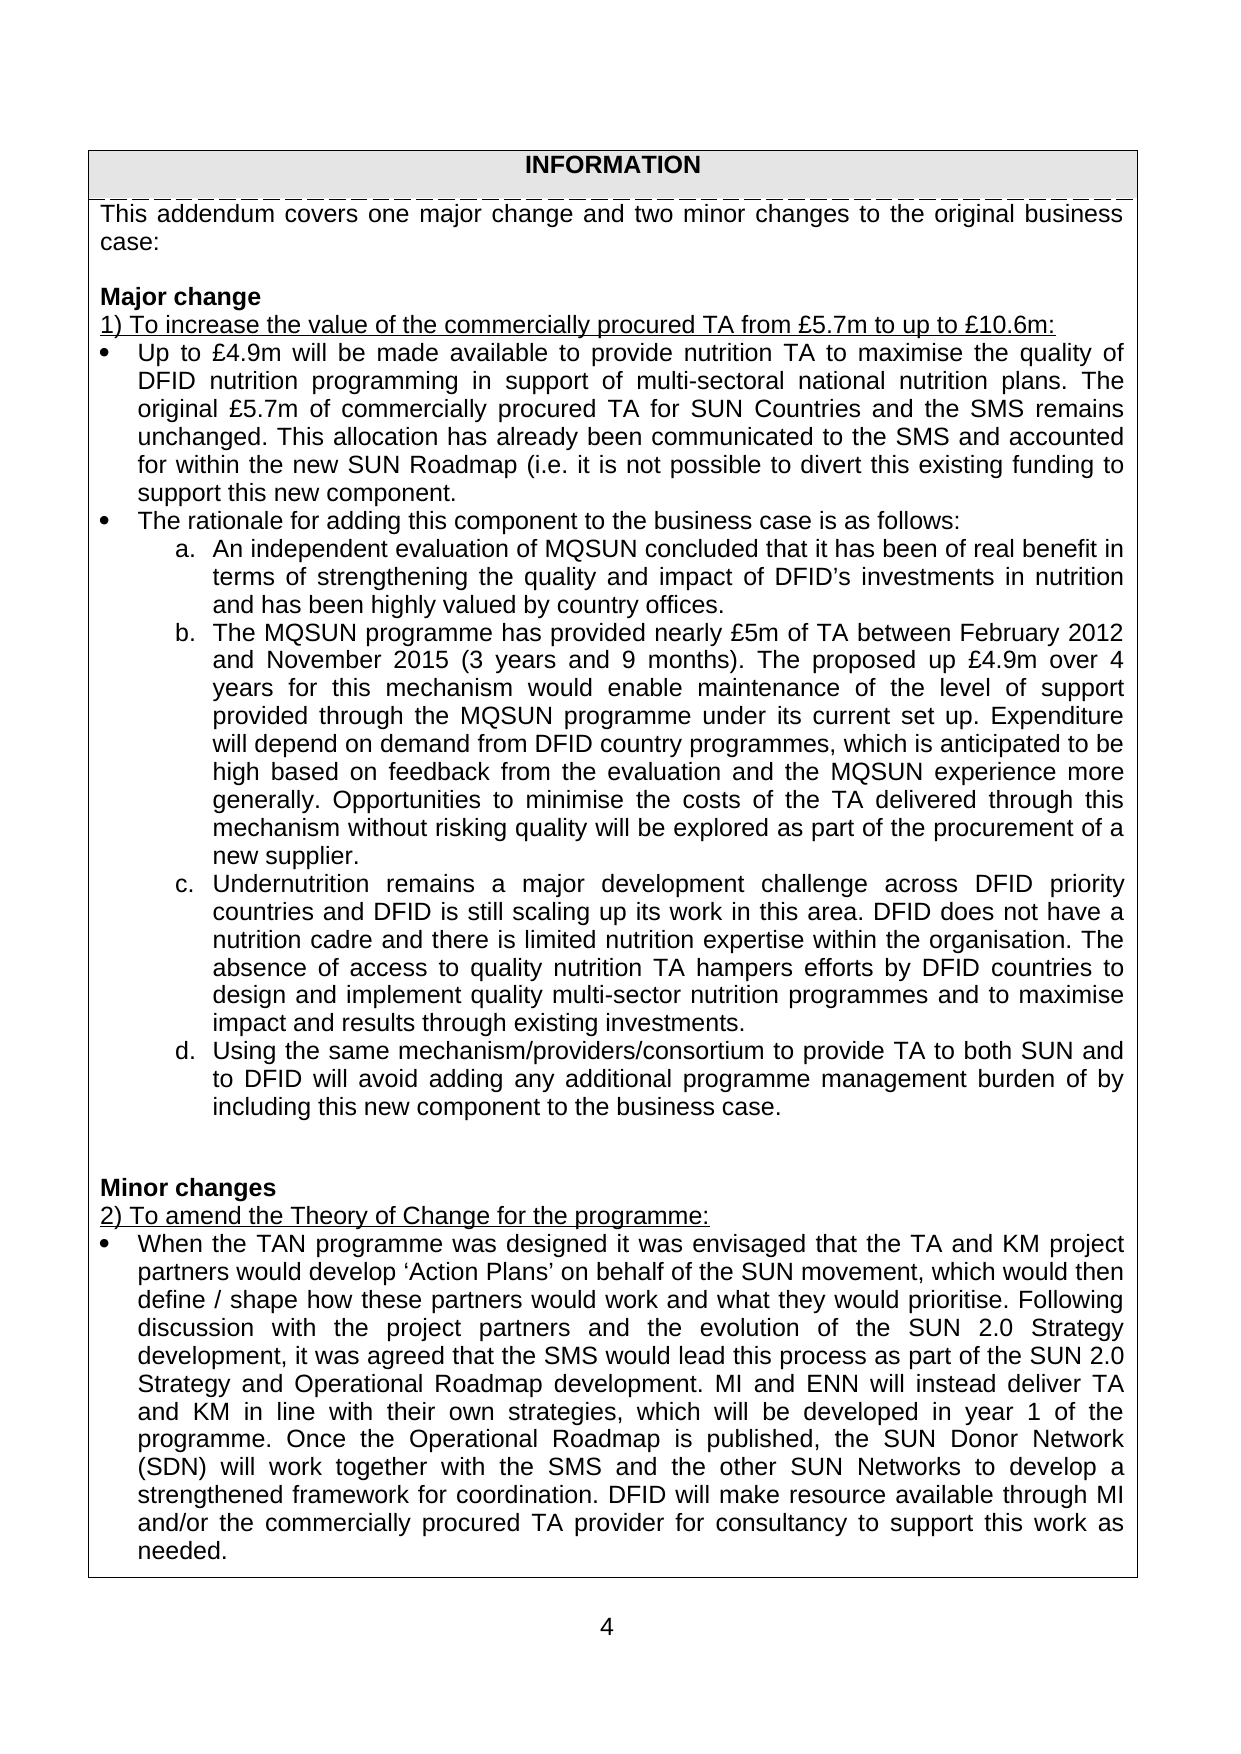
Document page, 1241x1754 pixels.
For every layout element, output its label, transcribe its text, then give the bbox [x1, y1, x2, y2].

table_cell This addendum covers one major change and two minor changes to the original business case: Major change 1) To increase the value of the commercially procured TA from £5.7m to up to £10.6m: Up to £4.9m will be made available to provide nutrition TA to maximise the quality of DFID nutrition programming in support of multi-sectoral national nutrition plans. The original £5.7m of commercially procured TA for SUN Countries and the SMS remains unchanged. This allocation has already been communicated to the SMS and accounted for within the new SUN Roadmap (i.e. it is not possible to divert this existing funding to support this new component. The rationale for adding this component to the business case is as follows: An independent evaluation of MQSUN concluded that it has been of real benefit in terms of strengthening the quality and impact of DFID’s investments in nutrition and has been highly valued by country offices. The MQSUN programme has provided nearly £5m of TA between February 2012 and November 2015 (3 years and 9 months). The proposed up £4.9m over 4 years for this mechanism would enable maintenance of the level of support provided through the MQSUN programme under its current set up. Expenditure will depend on demand from DFID country programmes, which is anticipated to be high based on feedback from the evaluation and the MQSUN experience more generally. Opportunities to minimise the costs of the TA delivered through this mechanism without risking quality will be explored as part of the procurement of a new supplier. Undernutrition remains a major development challenge across DFID priority countries and DFID is still scaling up its work in this area. DFID does not have a nutrition cadre and there is limited nutrition expertise within the organisation. The absence of access to quality nutrition TA hampers efforts by DFID countries to design and implement quality multi-sector nutrition programmes and to maximise impact and results through existing investments. Using the same mechanism/providers/consortium to provide TA to both SUN and to DFID will avoid adding any additional programme management burden of by including this new component to the business case. Minor changes 2) To amend the Theory of Change for the programme: When the TAN programme was designed it was envisaged that the TA and KM project partners would develop ‘Action Plans’ on behalf of the SUN movement, which would then define / shape how these partners would work and what they would prioritise. Following discussion with the project partners and the evolution of the SUN 2.0 Strategy development, it was agreed that the SMS would lead this process as part of the SUN 2.0 Strategy and Operational Roadmap development. MI and ENN will instead deliver TA and KM in line with their own strategies, which will be developed in year 1 of the programme. Once the Operational Roadmap is published, the SUN Donor Network (SDN) will work together with the SMS and the other SUN Networks to develop a strengthened framework for coordination. DFID will make resource available through MI and/or the commercially procured TA provider for consultancy to support this work as needed. [89, 199, 1137, 1577]
table_header INFORMATION [89, 151, 1137, 198]
